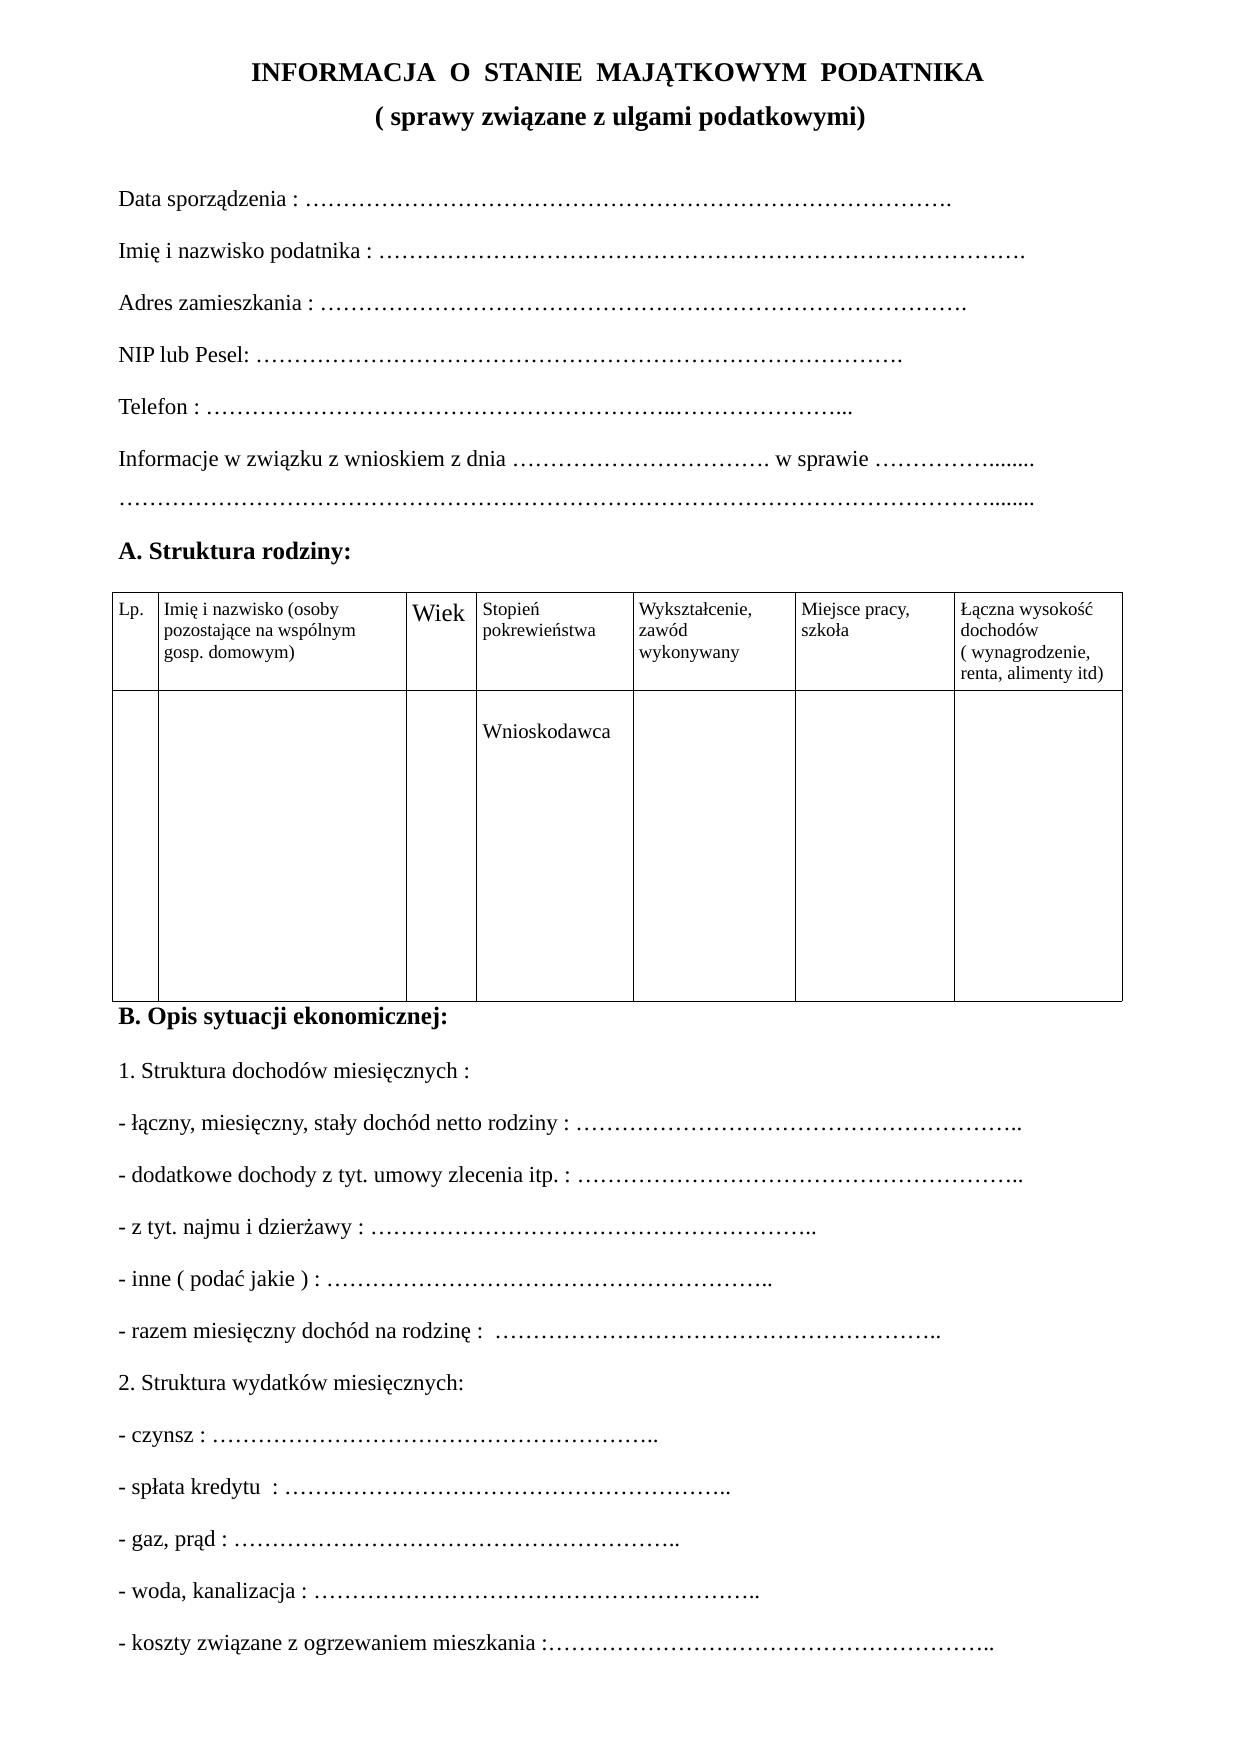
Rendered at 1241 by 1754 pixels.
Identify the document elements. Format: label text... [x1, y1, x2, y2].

table_cell Wnioskodawca [477, 691, 633, 1001]
table_cell [796, 691, 954, 1001]
text ( sprawy związane z ulgami podatkowymi) [118, 100, 1122, 131]
text - woda, kanalizacja : ………………………………………………….. [118, 1577, 1122, 1603]
table_cell [634, 691, 795, 1001]
text Informacje w związku z wnioskiem z dnia ……………………………. w sprawie ……………........ ……………………………………………………………………………………………………........ [118, 445, 1122, 511]
table_header Łączna wysokość dochodów ( wynagrodzenie, renta, alimenty itd) [955, 593, 1122, 689]
text B. Opis sytuacji ekonomicznej: [118, 1002, 1122, 1030]
text Imię i nazwisko podatnika : …………………………………………………………………………. [118, 237, 1122, 263]
table_header Imię i nazwisko (osoby pozostające na wspólnym gosp. domowym) [159, 593, 406, 689]
text Data sporządzenia : …………………………………………………………………………. [118, 185, 1122, 211]
text - gaz, prąd : ………………………………………………….. [118, 1525, 1122, 1551]
table_header Stopień pokrewieństwa [477, 593, 633, 689]
text - razem miesięczny dochód na rodzinę : ………………………………………………….. [118, 1317, 1122, 1343]
text INFORMACJA O STANIE MAJĄTKOWYM PODATNIKA [118, 56, 1122, 87]
text Telefon : ……………………………………………………..…………………... [118, 393, 1122, 419]
text NIP lub Pesel: …………………………………………………………………………. [118, 341, 1122, 367]
text - spłata kredytu : ………………………………………………….. [118, 1473, 1122, 1499]
text - dodatkowe dochody z tyt. umowy zlecenia itp. : ………………………………………………….. [118, 1161, 1122, 1187]
table_header Wiek [407, 593, 476, 689]
text - koszty związane z ogrzewaniem mieszkania :………………………………………………….. [118, 1629, 1122, 1655]
text A. Struktura rodziny: [118, 536, 1122, 565]
table_cell [159, 691, 406, 1001]
table_header Miejsce pracy, szkoła [796, 593, 954, 689]
table_cell [113, 691, 158, 1001]
text - z tyt. najmu i dzierżawy : ………………………………………………….. [118, 1213, 1122, 1239]
table_cell [955, 691, 1122, 1001]
table_header Wykształcenie, zawód wykonywany [634, 593, 795, 689]
text - czynsz : ………………………………………………….. [118, 1421, 1122, 1447]
table_header Lp. [113, 593, 158, 689]
text 2. Struktura wydatków miesięcznych: [118, 1369, 1122, 1395]
text - inne ( podać jakie ) : ………………………………………………….. [118, 1265, 1122, 1291]
table_cell [407, 691, 476, 1001]
text 1. Struktura dochodów miesięcznych : [118, 1057, 1122, 1083]
text - łączny, miesięczny, stały dochód netto rodziny : ………………………………………………….. [118, 1109, 1122, 1135]
text Adres zamieszkania : …………………………………………………………………………. [118, 289, 1122, 315]
